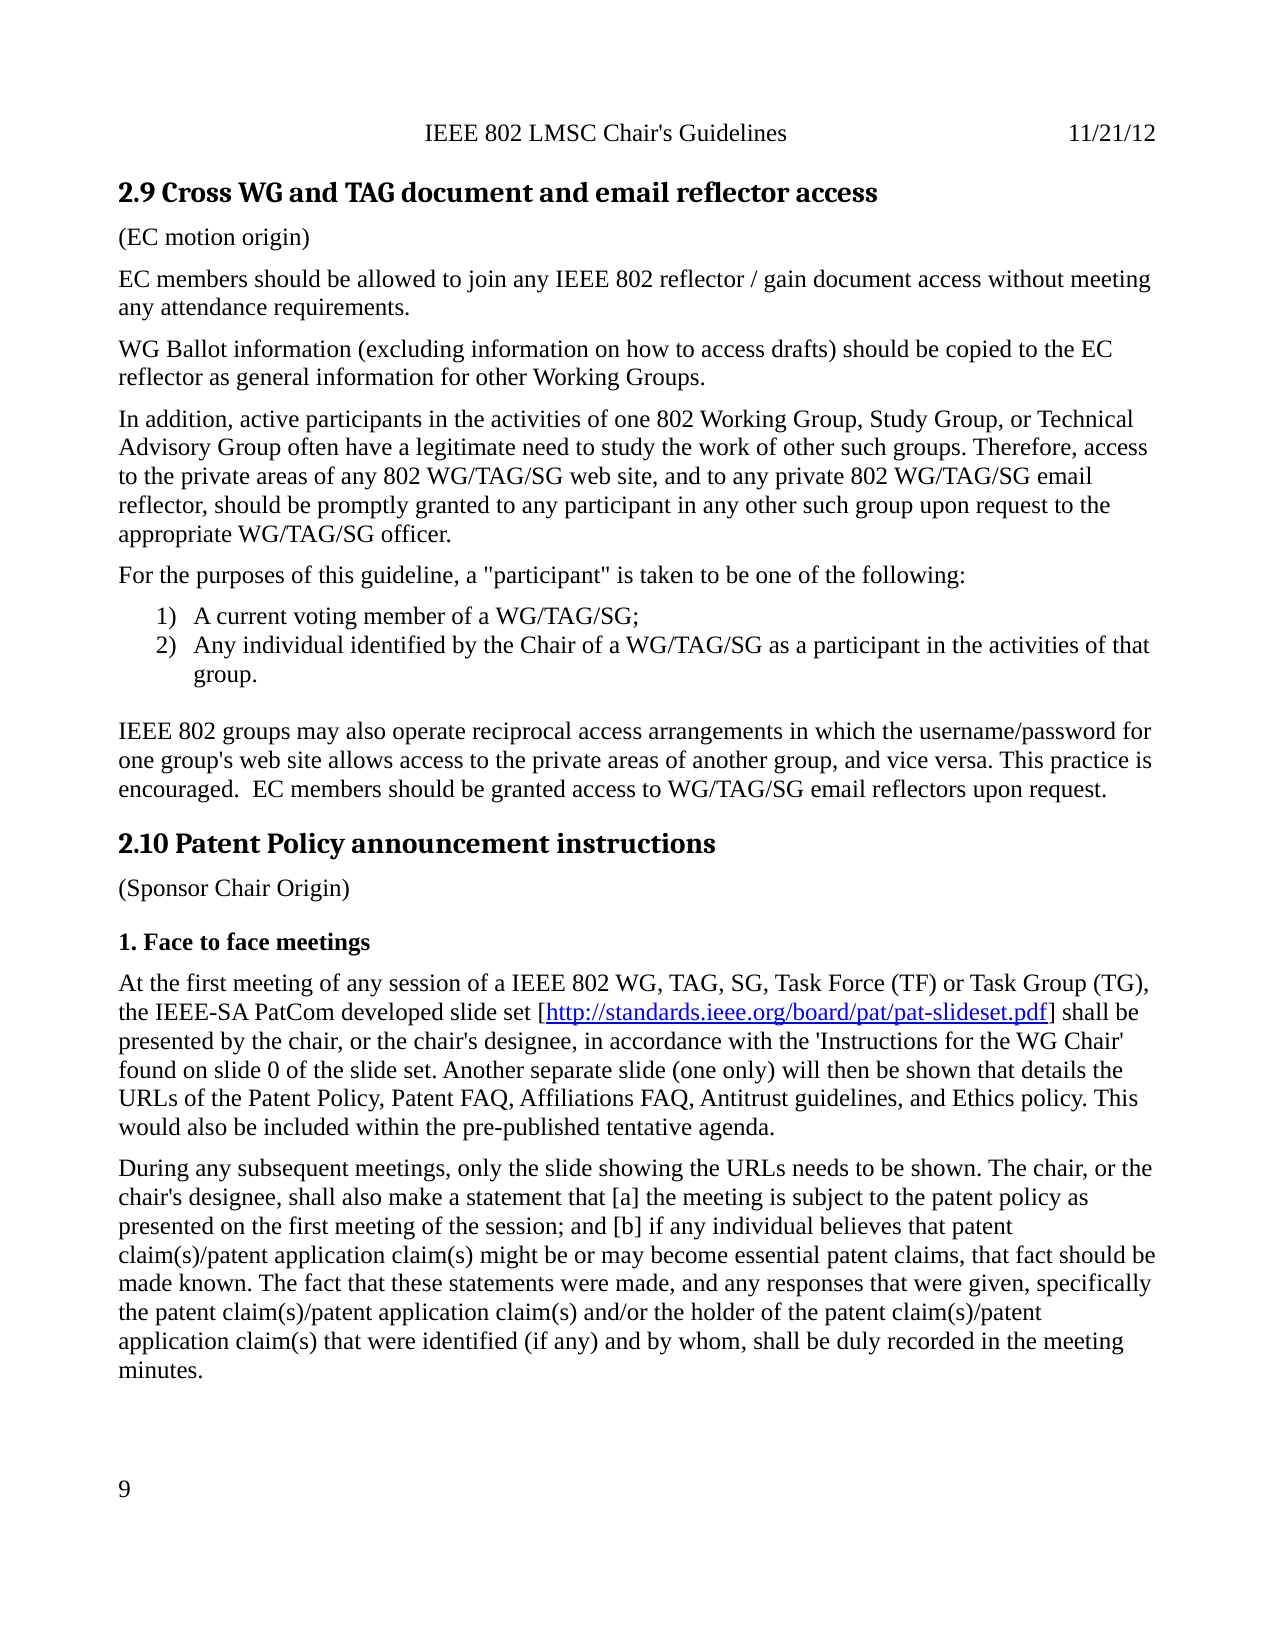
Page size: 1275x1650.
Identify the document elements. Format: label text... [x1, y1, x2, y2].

text EC members should be allowed to join any IEEE 802 reflector / gain document access without meeting any attendance requirements. [118, 264, 1157, 321]
text (Sponsor Chair Origin) [118, 873, 1157, 902]
list A current voting member of a WG/TAG/SG; [156, 601, 1157, 630]
text For the purposes of this guideline, a "participant" is taken to be one of the following: [118, 560, 1157, 589]
subtitle Cross WG and TAG document and email reflector access [118, 176, 1157, 210]
subtitle Face to face meetings [118, 927, 1157, 956]
text WG Ballot information (excluding information on how to access drafts) should be copied to the EC reflector as general information for other Working Groups. [118, 334, 1157, 391]
list Any individual identified by the Chair of a WG/TAG/SG as a participant in the activities of that group. [156, 630, 1157, 716]
text (EC motion origin) [118, 222, 1157, 251]
text IEEE 802 groups may also operate reciprocal access arrangements in which the username/password for one group's web site allows access to the private areas of another group, and vice versa. This practice is encouraged. EC members should be granted access to WG/TAG/SG email reflectors upon request. [118, 716, 1157, 802]
text In addition, active participants in the activities of one 802 Working Group, Study Group, or Technical Advisory Group often have a legitimate need to study the work of other such groups. Therefore, access to the private areas of any 802 WG/TAG/SG web site, and to any private 802 WG/TAG/SG email reflector, should be promptly granted to any participant in any other such group upon request to the appropriate WG/TAG/SG officer. [118, 404, 1157, 547]
subtitle Patent Policy announcement instructions [118, 827, 1157, 861]
